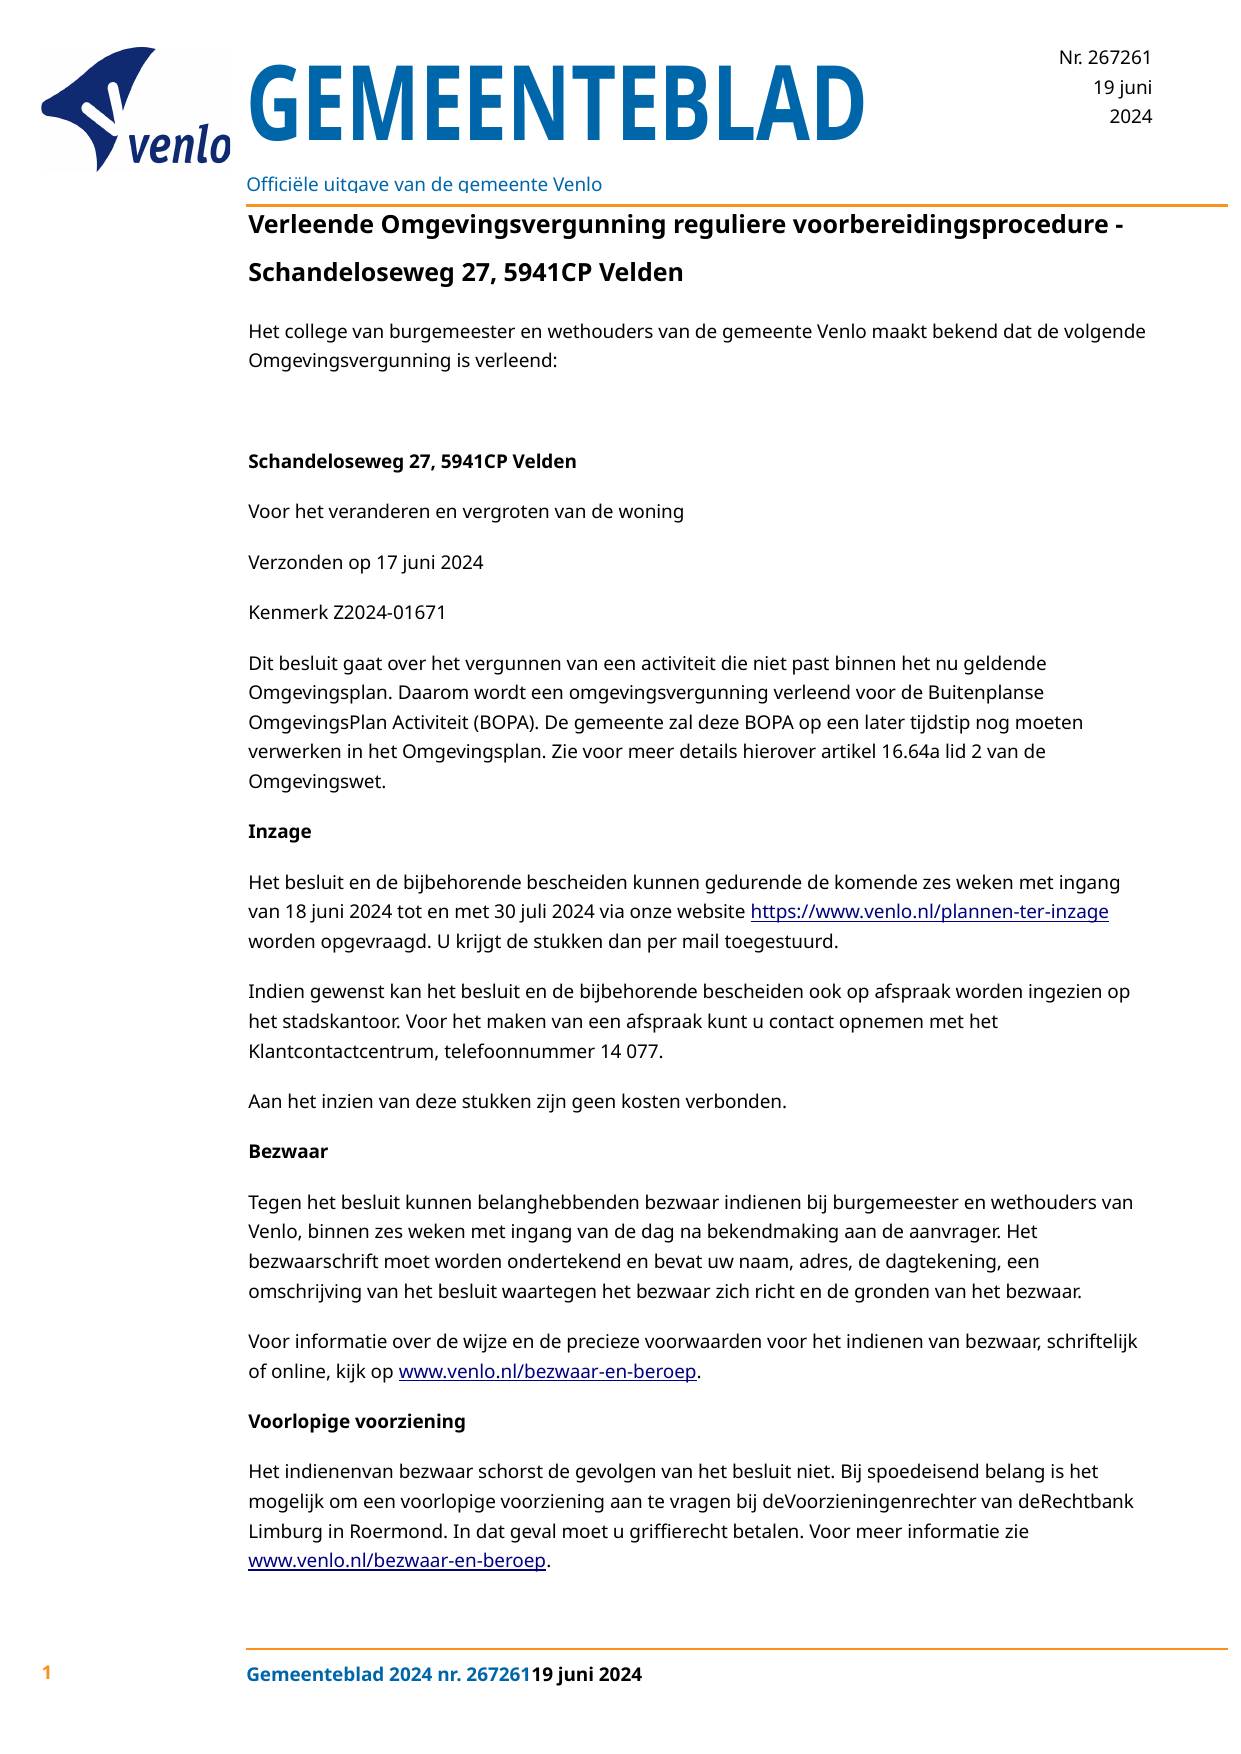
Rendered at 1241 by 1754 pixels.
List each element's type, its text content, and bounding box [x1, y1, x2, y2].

text Indien gewenst kan het besluit en de bijbehorende bescheiden ook op afspraak worden ingezien op het stadskantoor. Voor het maken van een afspraak kunt u contact opnemen met het Klantcontactcentrum, telefoonnummer 14 077. [248, 979, 1152, 1064]
text Tegen het besluit kunnen belanghebbenden bezwaar indienen bij burgemeester en wethouders van Venlo, binnen zes weken met ingang van de dag na bekendmaking aan de aanvrager. Het bezwaarschrift moet worden ondertekend en bevat uw naam, adres, de dagtekening, een omschrijving van het besluit waartegen het bezwaar zich richt en de gronden van het bezwaar. [248, 1189, 1152, 1304]
text Aan het inzien van deze stukken zijn geen kosten verbonden. [248, 1088, 1152, 1114]
text Het besluit en de bijbehorende bescheiden kunnen gedurende de komende zes weken met ingang van 18 juni 2024 tot en met 30 juli 2024 via onze website https://www.venlo.nl/plannen-ter-inzage worden opgevraagd. U krijgt de stukken dan per mail toegestuurd. [248, 869, 1152, 954]
text Bezwaar [248, 1139, 1152, 1164]
text Voor het veranderen en vergroten van de woning [248, 499, 1152, 524]
text Verleende Omgevingsvergunning reguliere voorbereidingsprocedure - Schandeloseweg 27, 5941CP Velden [248, 207, 1152, 288]
text Verzonden op 17 juni 2024 [248, 549, 1152, 575]
text Voorlopige voorziening [248, 1408, 1152, 1434]
text Inzage [248, 819, 1152, 844]
text Schandeloseweg 27, 5941CP Velden [248, 448, 1152, 474]
text Voor informatie over de wijze en de precieze voorwaarden voor het indienen van bezwaar, schriftelijk of online, kijk op www.venlo.nl/bezwaar-en-beroep. [248, 1328, 1152, 1384]
text Kenmerk Z2024-01671 [248, 599, 1152, 625]
picture [41, 47, 231, 172]
text Het college van burgemeester en wethouders van de gemeente Venlo maakt bekend dat de volgende Omgevingsvergunning is verleend: [248, 318, 1152, 373]
text Dit besluit gaat over het vergunnen van een activiteit die niet past binnen het nu geldende Omgevingsplan. Daarom wordt een omgevingsvergunning verleend voor de Buitenplanse OmgevingsPlan Activiteit (BOPA). De gemeente zal deze BOPA op een later tijdstip nog moeten verwerken in het Omgevingsplan. Zie voor meer details hierover artikel 16.64a lid 2 van de Omgevingswet. [248, 650, 1152, 794]
text Het indienenvan bezwaar schorst de gevolgen van het besluit niet. Bij spoedeisend belang is het mogelijk om een voorlopige voorziening aan te vragen bij deVoorzieningenrechter van deRechtbank Limburg in Roermond. In dat geval moet u griffierecht betalen. Voor meer informatie zie www.venlo.nl/bezwaar-en-beroep. [248, 1459, 1152, 1573]
